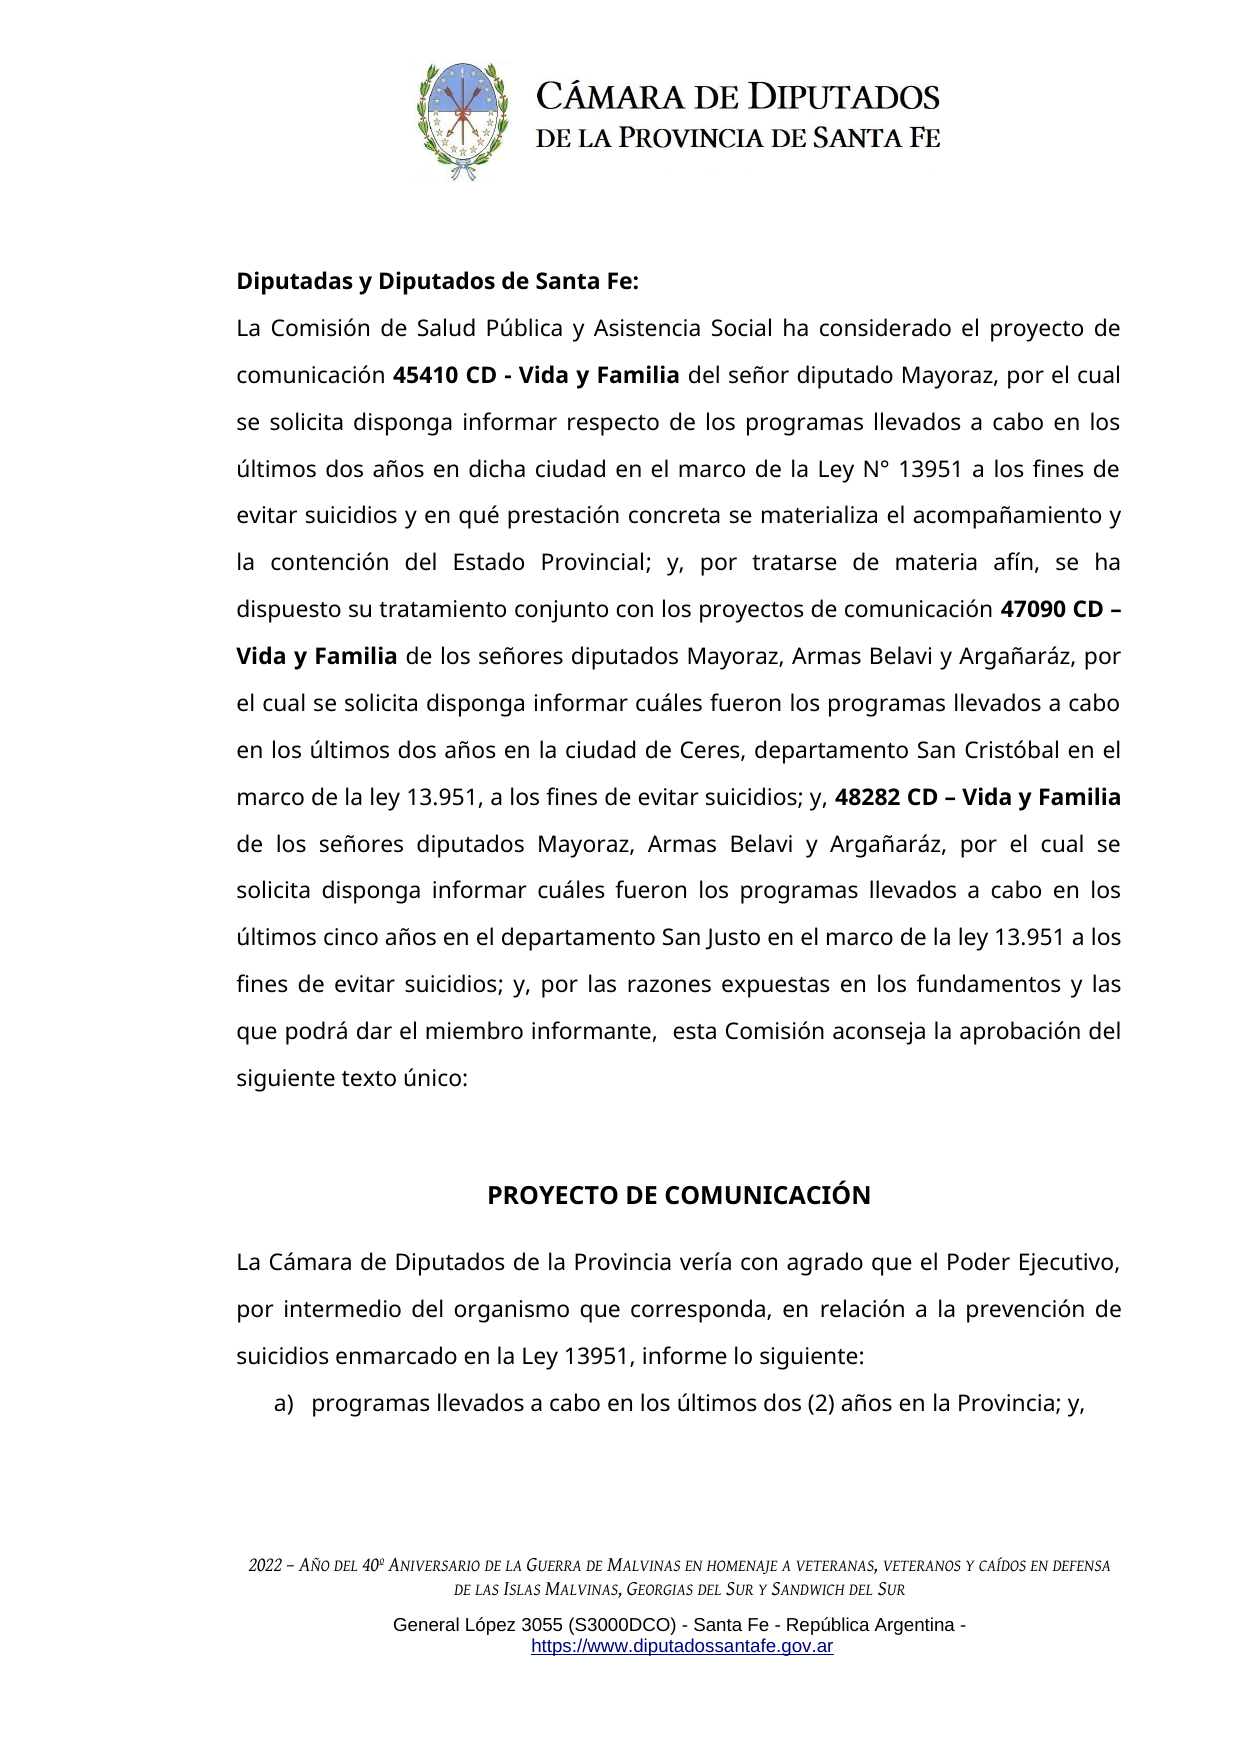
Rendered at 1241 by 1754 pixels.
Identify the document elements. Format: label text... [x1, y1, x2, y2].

text PROYECTO DE COMUNICACIÓN [236, 1177, 1122, 1211]
text La Comisión de Salud Pública y Asistencia Social ha considerado el proyecto de comunicación 45410 CD - Vida y Familia del señor diputado Mayoraz, por el cual se solicita disponga informar respecto de los programas llevados a cabo en los últimos dos años en dicha ciudad en el marco de la Ley N° 13951 a los fines de evitar suicidios y en qué prestación concreta se materializa el acompañamiento y la contención del Estado Provincial; y, por tratarse de materia afín, se ha dispuesto su tratamiento conjunto con los proyectos de comunicación 47090 CD – Vida y Familia de los señores diputados Mayoraz, Armas Belavi y Argañaráz, por el cual se solicita disponga informar cuáles fueron los programas llevados a cabo en los últimos dos años en la ciudad de Ceres, departamento San Cristóbal en el marco de la ley 13.951, a los fines de evitar suicidios; y, 48282 CD – Vida y Familia de los señores diputados Mayoraz, Armas Belavi y Argañaráz, por el cual se solicita disponga informar cuáles fueron los programas llevados a cabo en los últimos cinco años en el departamento San Justo en el marco de la ley 13.951 a los fines de evitar suicidios; y, por las razones expuestas en los fundamentos y las que podrá dar el miembro informante, esta Comisión aconseja la aprobación del siguiente texto único: [236, 312, 1122, 1093]
picture [413, 59, 945, 183]
text Diputadas y Diputados de Santa Fe: [236, 265, 1122, 296]
text La Cámara de Diputados de la Provincia vería con agrado que el Poder Ejecutivo, por intermedio del organismo que corresponda, en relación a la prevención de suicidios enmarcado en la Ley 13951, informe lo siguiente: [236, 1246, 1122, 1371]
list programas llevados a cabo en los últimos dos (2) años en la Provincia; y, [274, 1387, 1122, 1418]
